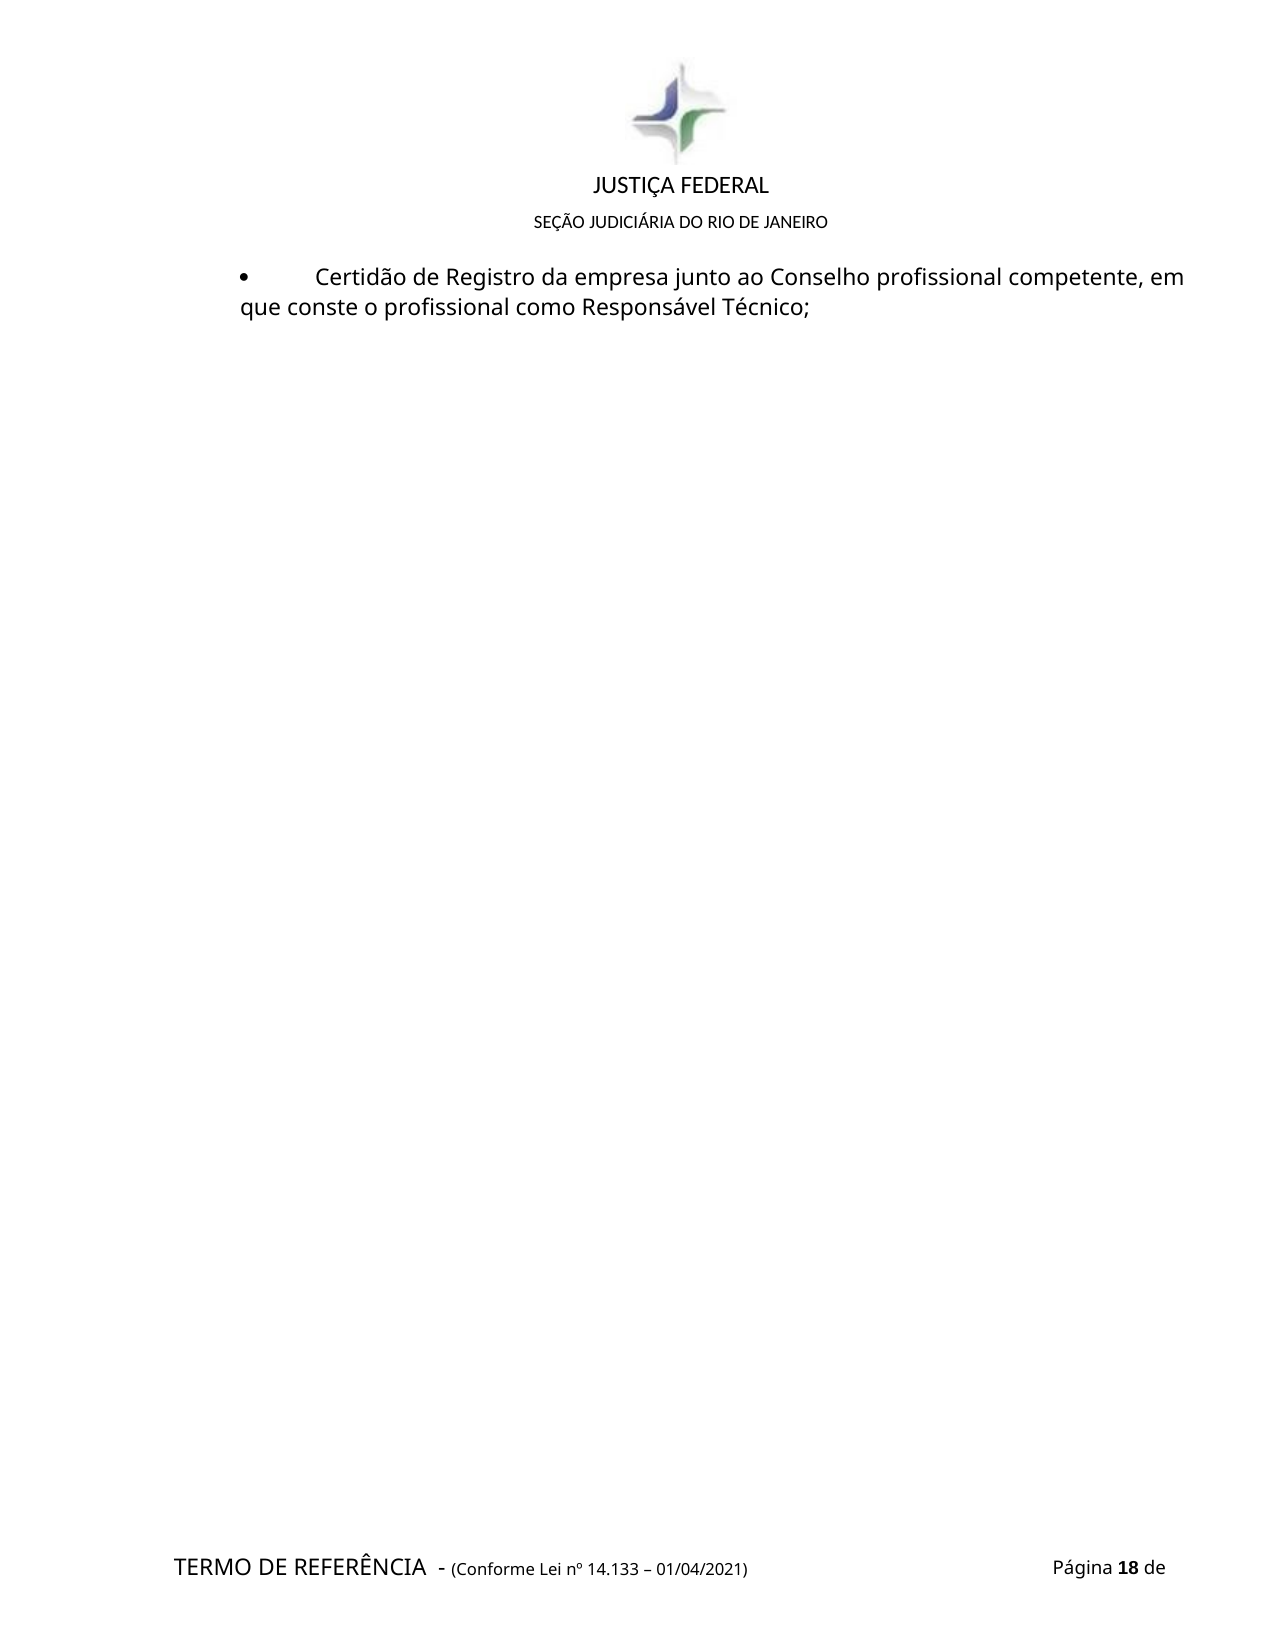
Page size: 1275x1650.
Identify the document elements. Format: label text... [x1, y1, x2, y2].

list Certidão de Registro da empresa junto ao Conselho profissional competente, em que conste o profissional como Responsável Técnico; [240, 261, 1198, 322]
